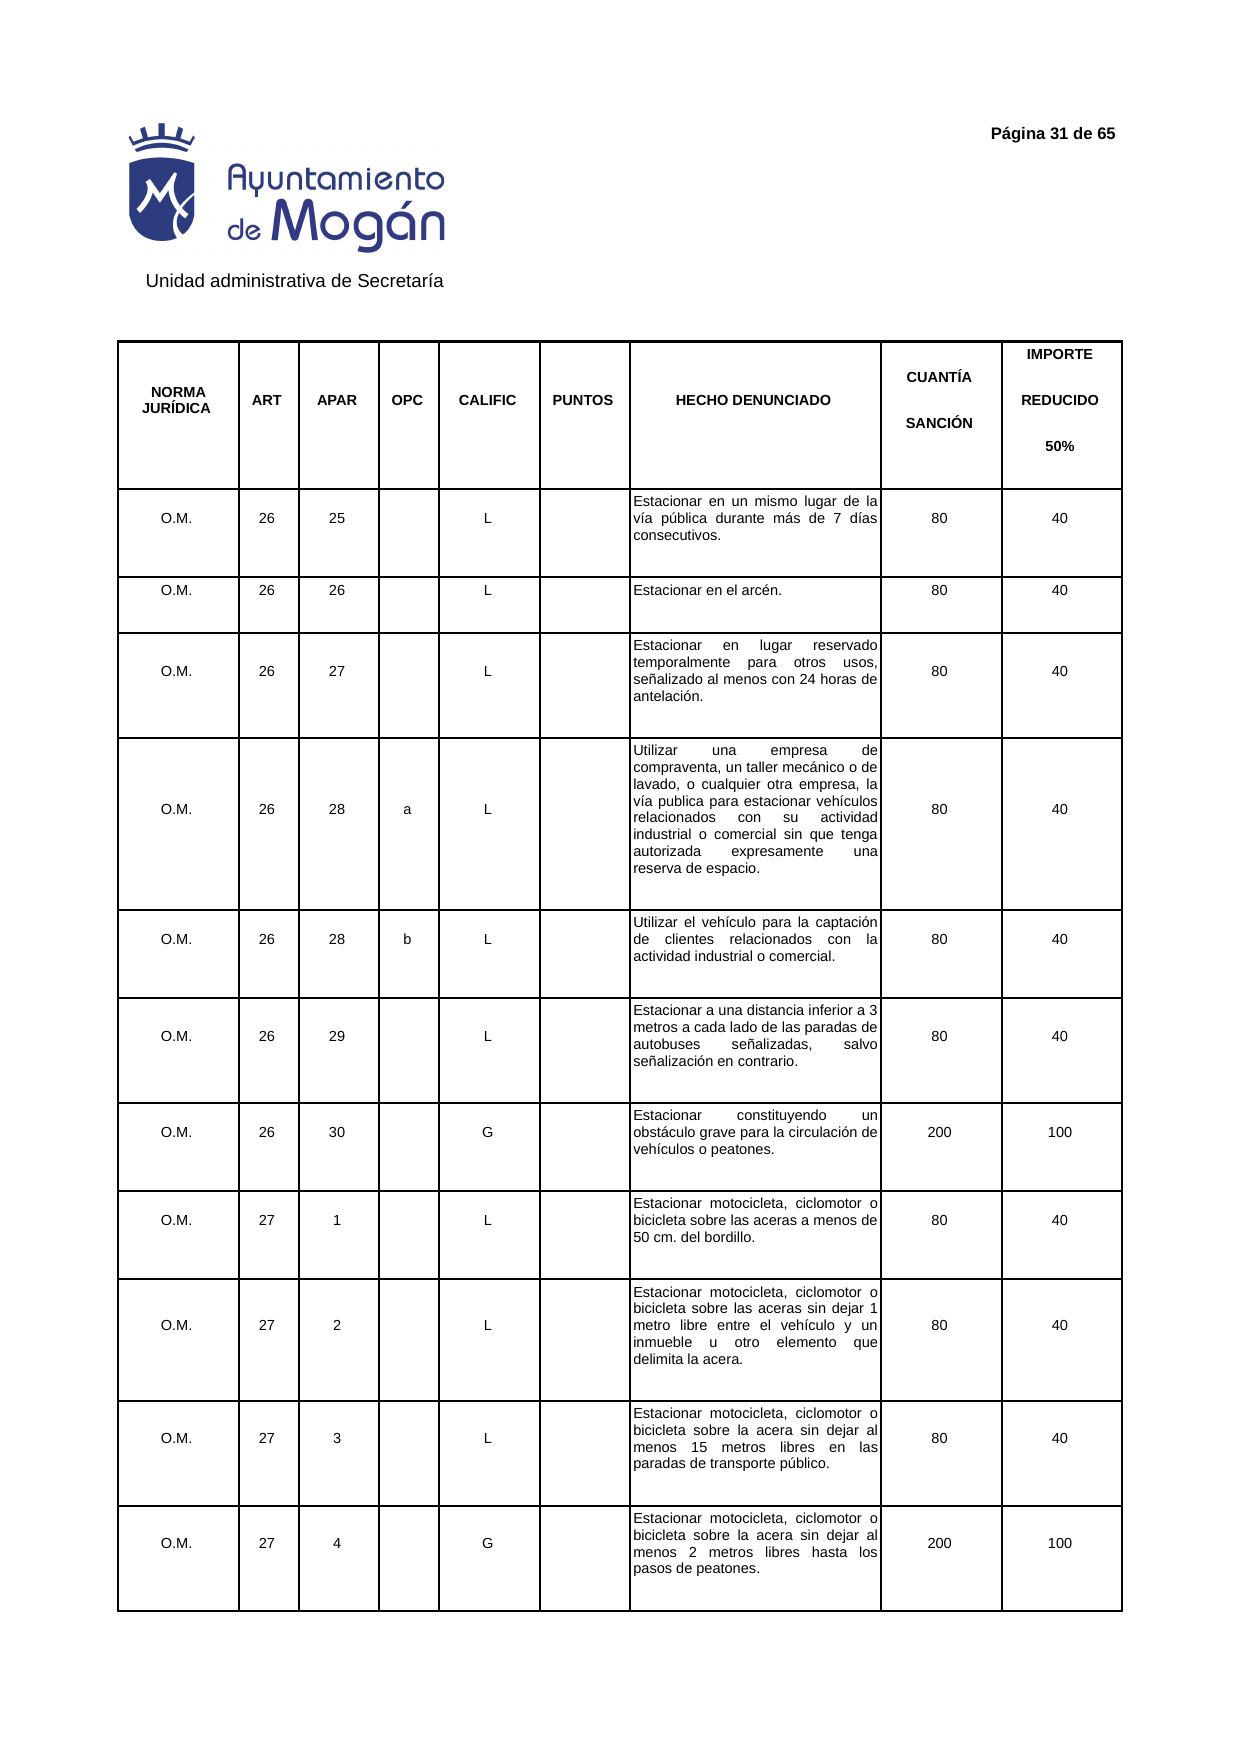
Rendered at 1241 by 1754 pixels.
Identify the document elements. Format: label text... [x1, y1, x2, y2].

table_cell 26 [240, 1104, 298, 1190]
table_cell [541, 1104, 629, 1190]
table_cell 40 [1003, 739, 1121, 909]
table_cell 80 [882, 739, 1001, 909]
table_cell Estacionar en lugar reservado temporalmente para otros usos, señalizado al menos con 24 horas de antelación. [631, 634, 880, 737]
table_cell [380, 1104, 438, 1190]
table_cell 28 [300, 911, 378, 997]
table_cell O.M. [119, 634, 238, 737]
table_cell L [440, 578, 539, 632]
table_cell 26 [240, 578, 298, 632]
table_cell 80 [882, 911, 1001, 997]
table_cell 40 [1003, 490, 1121, 576]
table_cell [380, 578, 438, 632]
table_cell 26 [240, 490, 298, 576]
table_cell b [380, 911, 438, 997]
table_cell 2 [300, 1280, 378, 1400]
table_header HECHO DENUNCIADO [631, 343, 880, 487]
table_header NORMA JURÍDICA [119, 343, 238, 487]
table_cell Estacionar constituyendo un obstáculo grave para la circulación de vehículos o peatones. [631, 1104, 880, 1190]
table_cell L [440, 1280, 539, 1400]
table_cell [380, 1402, 438, 1504]
table_cell [541, 739, 629, 909]
table_cell [380, 490, 438, 576]
table_cell O.M. [119, 999, 238, 1102]
table_header ART [240, 343, 298, 487]
table_cell Estacionar en un mismo lugar de la vía pública durante más de 7 días consecutivos. [631, 490, 880, 576]
table_cell Estacionar a una distancia inferior a 3 metros a cada lado de las paradas de autobuses señalizadas, salvo señalización en contrario. [631, 999, 880, 1102]
table_cell G [440, 1507, 539, 1609]
table_cell 80 [882, 634, 1001, 737]
table_cell [380, 999, 438, 1102]
table_cell 3 [300, 1402, 378, 1504]
table_cell [541, 490, 629, 576]
table_cell 27 [240, 1402, 298, 1504]
table_cell [380, 634, 438, 737]
table_cell a [380, 739, 438, 909]
table_cell Estacionar motocicleta, ciclomotor o bicicleta sobre las aceras a menos de 50 cm. del bordillo. [631, 1192, 880, 1278]
table_cell L [440, 490, 539, 576]
table_cell 30 [300, 1104, 378, 1190]
table_cell L [440, 1402, 539, 1504]
table_cell 80 [882, 999, 1001, 1102]
table_cell Estacionar motocicleta, ciclomotor o bicicleta sobre las aceras sin dejar 1 metro libre entre el vehículo y un inmueble u otro elemento que delimita la acera. [631, 1280, 880, 1400]
table_cell [380, 1507, 438, 1609]
table_cell O.M. [119, 1280, 238, 1400]
table_cell 200 [882, 1507, 1001, 1609]
table_cell [541, 1507, 629, 1609]
table_cell 27 [240, 1507, 298, 1609]
table_cell L [440, 911, 539, 997]
table_cell 80 [882, 490, 1001, 576]
table_header CALIFIC [440, 343, 539, 487]
table_cell 80 [882, 1192, 1001, 1278]
table_cell 4 [300, 1507, 378, 1609]
table_cell O.M. [119, 578, 238, 632]
table_header IMPORTE REDUCIDO 50% [1003, 343, 1121, 487]
table_cell 40 [1003, 1402, 1121, 1504]
table_cell 27 [240, 1192, 298, 1278]
table_cell [541, 1192, 629, 1278]
table_cell 26 [300, 578, 378, 632]
table_cell 100 [1003, 1507, 1121, 1609]
table_cell Estacionar motocicleta, ciclomotor o bicicleta sobre la acera sin dejar al menos 2 metros libres hasta los pasos de peatones. [631, 1507, 880, 1609]
table_cell Estacionar motocicleta, ciclomotor o bicicleta sobre la acera sin dejar al menos 15 metros libres en las paradas de transporte público. [631, 1402, 880, 1504]
table_cell [380, 1280, 438, 1400]
table_cell O.M. [119, 739, 238, 909]
table_cell 80 [882, 1402, 1001, 1504]
table_cell O.M. [119, 1104, 238, 1190]
table_header OPC [380, 343, 438, 487]
table_cell 1 [300, 1192, 378, 1278]
picture [128, 123, 445, 259]
table_cell O.M. [119, 1192, 238, 1278]
table_cell L [440, 999, 539, 1102]
table_cell [541, 999, 629, 1102]
table_cell L [440, 634, 539, 737]
table_cell [541, 578, 629, 632]
table_cell 27 [240, 1280, 298, 1400]
table_cell 26 [240, 634, 298, 737]
table_cell 40 [1003, 634, 1121, 737]
table_cell O.M. [119, 911, 238, 997]
table_cell 26 [240, 739, 298, 909]
table_cell 80 [882, 578, 1001, 632]
table_cell O.M. [119, 1507, 238, 1609]
table_cell 40 [1003, 578, 1121, 632]
table_cell 29 [300, 999, 378, 1102]
table_cell O.M. [119, 1402, 238, 1504]
table_cell 27 [300, 634, 378, 737]
table_cell 100 [1003, 1104, 1121, 1190]
table_cell [541, 911, 629, 997]
table_header PUNTOS [541, 343, 629, 487]
table_cell G [440, 1104, 539, 1190]
table_cell 40 [1003, 911, 1121, 997]
table_header APAR [300, 343, 378, 487]
table_cell 26 [240, 999, 298, 1102]
table_cell Utilizar el vehículo para la captación de clientes relacionados con la actividad industrial o comercial. [631, 911, 880, 997]
table_cell 40 [1003, 1192, 1121, 1278]
table_cell 40 [1003, 999, 1121, 1102]
table_cell L [440, 1192, 539, 1278]
table_cell O.M. [119, 490, 238, 576]
table_cell 40 [1003, 1280, 1121, 1400]
table_cell [380, 1192, 438, 1278]
table_cell Utilizar una empresa de compraventa, un taller mecánico o de lavado, o cualquier otra empresa, la vía publica para estacionar vehículos relacionados con su actividad industrial o comercial sin que tenga autorizada expresamente una reserva de espacio. [631, 739, 880, 909]
table_cell 28 [300, 739, 378, 909]
table_cell [541, 634, 629, 737]
table_header CUANTÍA SANCIÓN [882, 343, 1001, 487]
table_cell 26 [240, 911, 298, 997]
table_cell 200 [882, 1104, 1001, 1190]
table_cell 80 [882, 1280, 1001, 1400]
table_cell 25 [300, 490, 378, 576]
table_cell L [440, 739, 539, 909]
table_cell Estacionar en el arcén. [631, 578, 880, 632]
table_cell [541, 1402, 629, 1504]
table_cell [541, 1280, 629, 1400]
